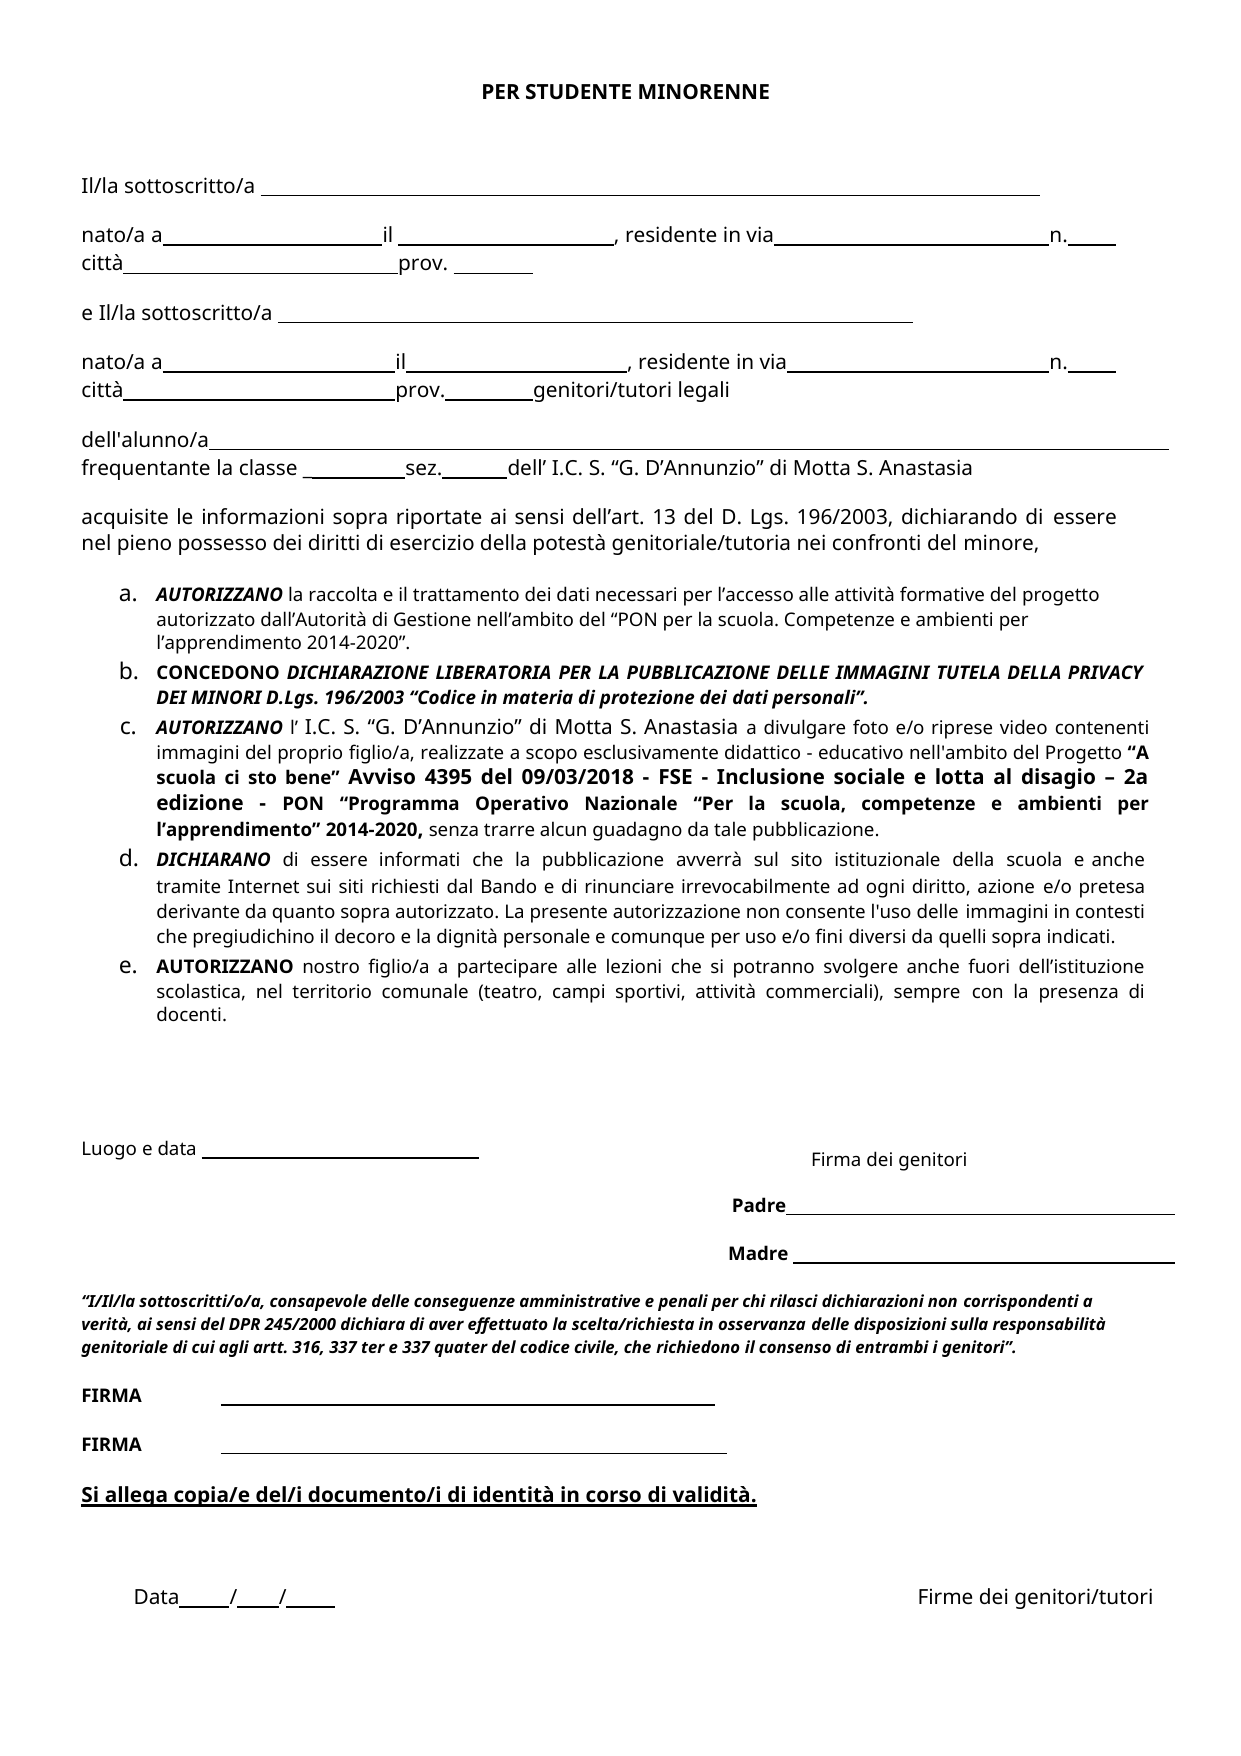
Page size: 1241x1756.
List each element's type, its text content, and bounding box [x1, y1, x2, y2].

list DICHIARANO di essere informati che la pubblicazione avverrà sul sito istituzionale della scuola e anche tramite Internet sui siti richiesti dal Bando e di rinunciare irrevocabilmente ad ogni diritto, azione e/o pretesa derivante da quanto sopra autorizzato. La presente autorizzazione non consente l'uso delle immagini in contesti che pregiudichino il decoro e la dignità personale e comunque per uso e/o fini diversi da quelli sopra indicati. [119, 842, 1145, 949]
list AUTORIZZANO l’ I.C. S. “G. D’Annunzio” di Motta S. Anastasia a divulgare foto e/o riprese video contenenti immagini del proprio figlio/a, realizzate a scopo esclusivamente didattico - educativo nell'ambito del Progetto “A scuola ci sto bene” Avviso 4395 del 09/03/2018 - FSE - Inclusione sociale e lotta al disagio – 2a edizione - PON “Programma Operativo Nazionale “Per la scuola, competenze e ambienti per l’apprendimento” 2014-2020, senza trarre alcun guadagno da tale pubblicazione. [119, 710, 1149, 842]
text e Il/la sottoscritto/a [81, 298, 1186, 326]
text Data / / Firme dei genitori/tutori [133, 1582, 1186, 1611]
subtitle PER STUDENTE MINORENNE [103, 77, 1147, 106]
text nato/a a il , residente in via n. città prov. genitori/tutori legali [81, 347, 1117, 404]
subtitle Si allega copia/e del/i documento/i di identità in corso di validità. [81, 1480, 1186, 1508]
list CONCEDONO DICHIARAZIONE LIBERATORIA PER LA PUBBLICAZIONE DELLE IMMAGINI TUTELA DELLA PRIVACY DEI MINORI D.Lgs. 196/2003 “Codice in materia di protezione dei dati personali”. [119, 655, 1146, 710]
text FIRMA FIRMA [81, 1382, 728, 1457]
text dell'alunno/a frequentante la classe _ sez. dell’ I.C. S. “G. D’Annunzio” di Motta S. Anastasia [81, 425, 1170, 482]
text Firma dei genitori [811, 1146, 1186, 1171]
text Il/la sottoscritto/a [81, 171, 1186, 199]
text Luogo e data [81, 1136, 483, 1161]
list AUTORIZZANO nostro figlio/a a partecipare alle lezioni che si potranno svolgere anche fuori dell’istituzione scolastica, nel territorio comunale (teatro, campi sportivi, attività commerciali), sempre con la presenza di docenti. [119, 949, 1145, 1027]
list AUTORIZZANO la raccolta e il trattamento dei dati necessari per l’accesso alle attività formative del progetto autorizzato dall’Autorità di Gestione nell’ambito del “PON per la scuola. Competenze e ambienti per l’apprendimento 2014-2020”. [119, 577, 1143, 655]
text acquisite le informazioni sopra riportate ai sensi dell’art. 13 del D. Lgs. 196/2003, dichiarando di essere nel pieno possesso dei diritti di esercizio della potestà genitoriale/tutoria nei confronti del minore, [81, 502, 1117, 556]
text Padre Madre [728, 1192, 1175, 1266]
text “I/Il/la sottoscritti/o/a, consapevole delle conseguenze amministrative e penali per chi rilasci dichiarazioni non corrispondenti a verità, ai sensi del DPR 245/2000 dichiara di aver effettuato la scelta/richiesta in osservanza delle disposizioni sulla responsabilità genitoriale di cui agli artt. 316, 337 ter e 337 quater del codice civile, che richiedono il consenso di entrambi i genitori”. [81, 1289, 1142, 1359]
text nato/a a il , residente in via n. città prov. [81, 220, 1117, 277]
